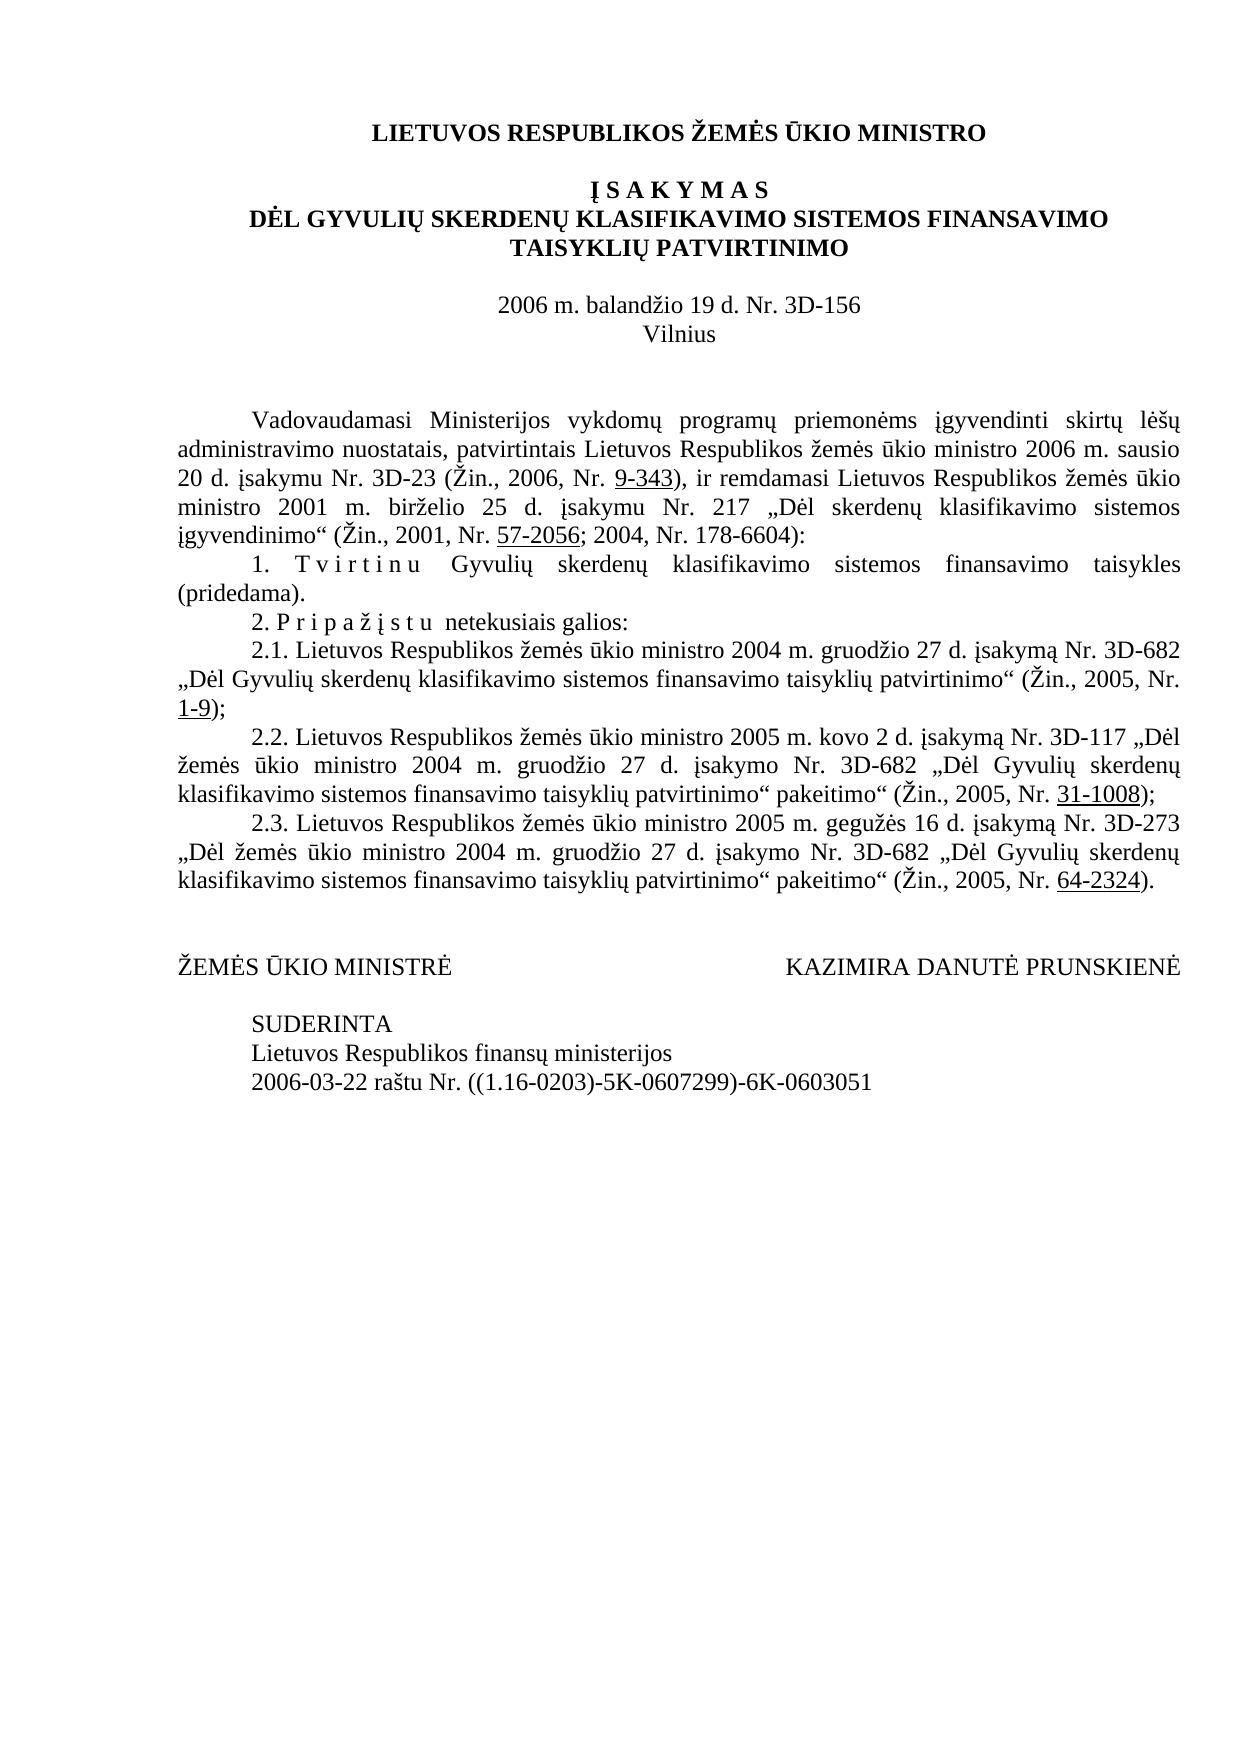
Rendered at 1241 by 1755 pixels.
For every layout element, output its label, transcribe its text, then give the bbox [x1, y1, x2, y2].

text 1. Tvirtinu Gyvulių skerdenų klasifikavimo sistemos finansavimo taisykles (pridedama). [177, 549, 1181, 607]
text Vilnius [177, 319, 1181, 348]
text ŽEMĖS ŪKIO MINISTRĖ KAZIMIRA DANUTĖ PRUNSKIENĖ [177, 952, 1181, 981]
text 2006-03-22 raštu Nr. ((1.16-0203)-5K-0607299)-6K-0603051 [177, 1067, 1181, 1096]
text 2.1. Lietuvos Respublikos žemės ūkio ministro 2004 m. gruodžio 27 d. įsakymą Nr. 3D-682 „Dėl Gyvulių skerdenų klasifikavimo sistemos finansavimo taisyklių patvirtinimo“ (Žin., 2005, Nr. 1-9); [177, 636, 1181, 722]
text 2006 m. balandžio 19 d. Nr. 3D-156 [177, 291, 1181, 319]
text 2.2. Lietuvos Respublikos žemės ūkio ministro 2005 m. kovo 2 d. įsakymą Nr. 3D-117 „Dėl žemės ūkio ministro 2004 m. gruodžio 27 d. įsakymo Nr. 3D-682 „Dėl Gyvulių skerdenų klasifikavimo sistemos finansavimo taisyklių patvirtinimo“ pakeitimo“ (Žin., 2005, Nr. 31-1008); [177, 722, 1181, 808]
text 2.3. Lietuvos Respublikos žemės ūkio ministro 2005 m. gegužės 16 d. įsakymą Nr. 3D-273 „Dėl žemės ūkio ministro 2004 m. gruodžio 27 d. įsakymo Nr. 3D-682 „Dėl Gyvulių skerdenų klasifikavimo sistemos finansavimo taisyklių patvirtinimo“ pakeitimo“ (Žin., 2005, Nr. 64-2324). [177, 808, 1181, 894]
text Vadovaudamasi Ministerijos vykdomų programų priemonėms įgyvendinti skirtų lėšų administravimo nuostatais, patvirtintais Lietuvos Respublikos žemės ūkio ministro 2006 m. sausio 20 d. įsakymu Nr. 3D-23 (Žin., 2006, Nr. 9-343), ir remdamasi Lietuvos Respublikos žemės ūkio ministro 2001 m. birželio 25 d. įsakymu Nr. 217 „Dėl skerdenų klasifikavimo sistemos įgyvendinimo“ (Žin., 2001, Nr. 57-2056; 2004, Nr. 178-6604): [177, 406, 1181, 549]
text 2. Pripažįstu netekusiais galios: [177, 607, 1181, 636]
text Į S A K Y M A S [177, 176, 1181, 204]
text DĖL GYVULIŲ SKERDENŲ KLASIFIKAVIMO SISTEMOS FINANSAVIMO TAISYKLIŲ PATVIRTINIMO [177, 204, 1181, 262]
text LIETUVOS RESPUBLIKOS ŽEMĖS ŪKIO MINISTRO [177, 118, 1181, 147]
text Lietuvos Respublikos finansų ministerijos [177, 1038, 1181, 1067]
text SUDERINTA [177, 1009, 1181, 1038]
